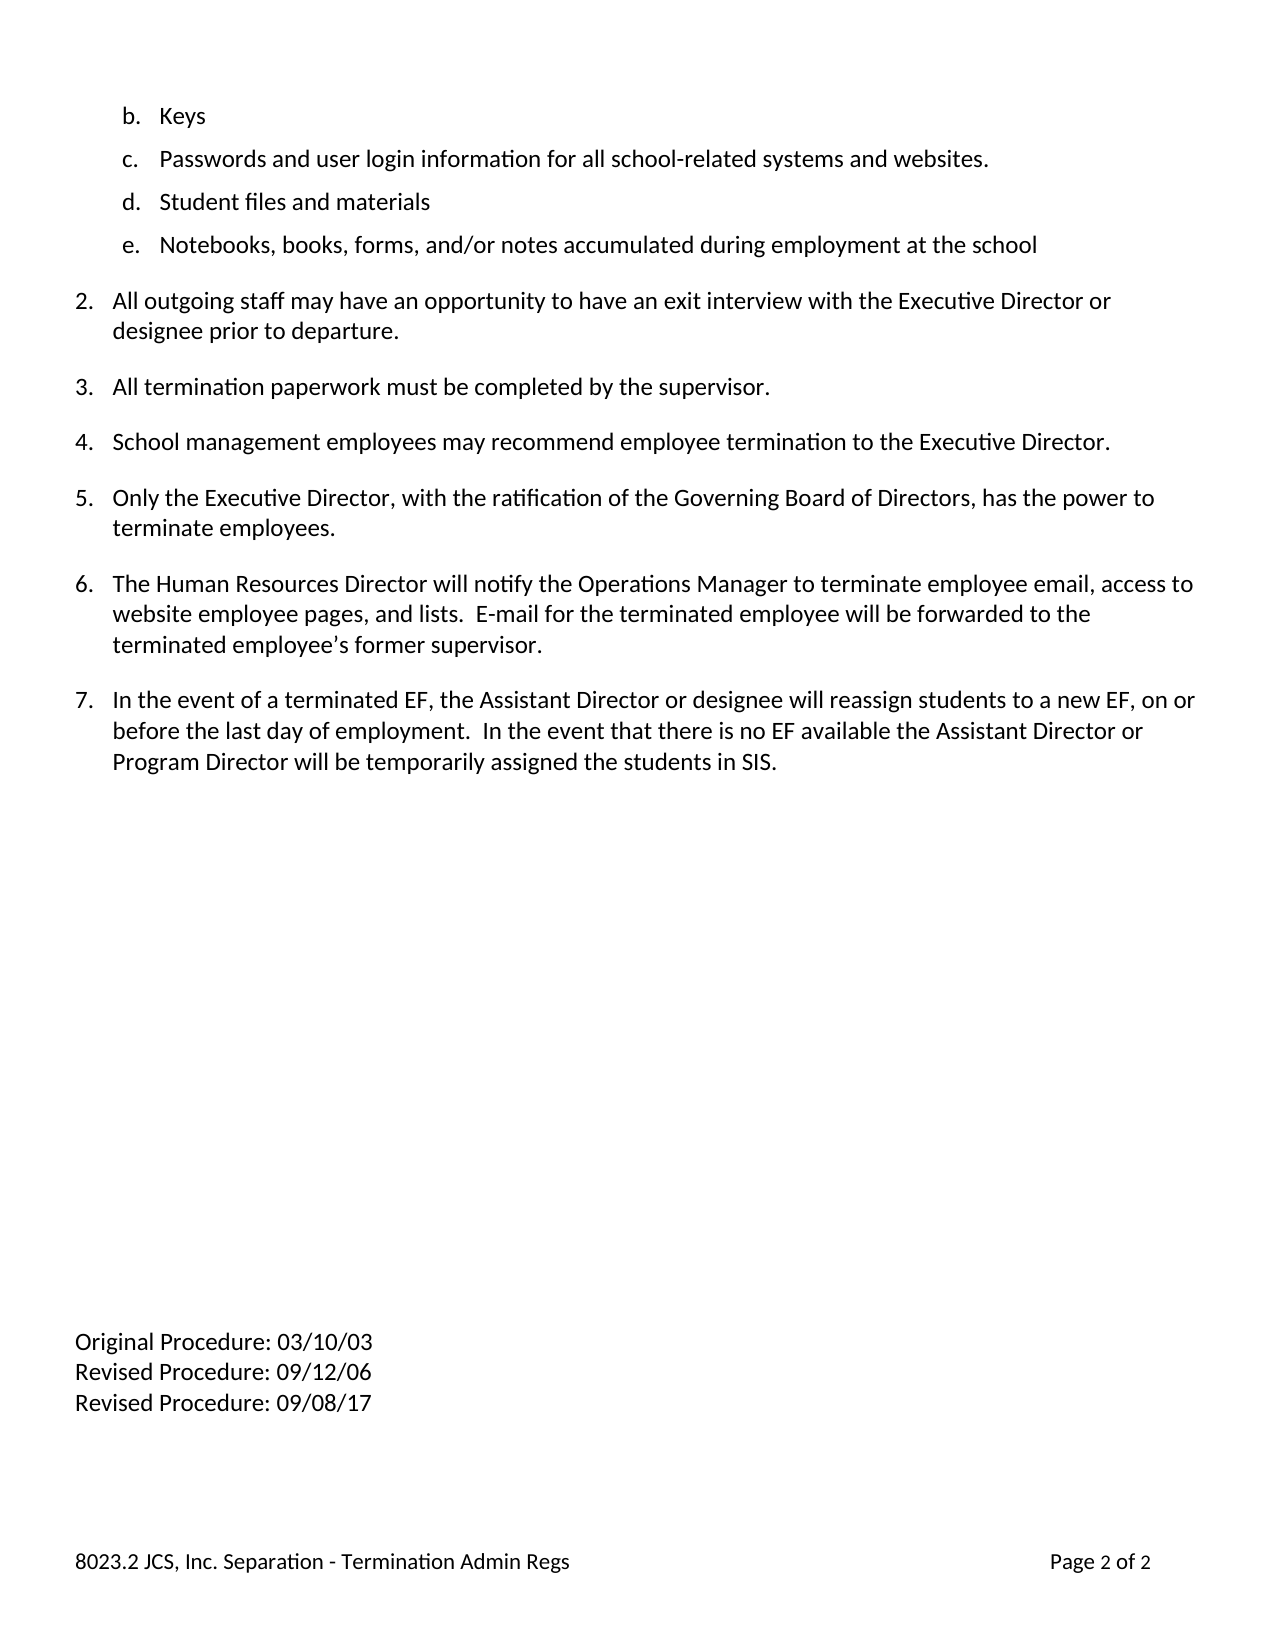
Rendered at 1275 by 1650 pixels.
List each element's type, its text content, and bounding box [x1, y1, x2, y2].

list Only the Executive Director, with the ratification of the Governing Board of Directors, has the power to terminate employees. [75, 482, 1200, 543]
list Student files and materials [122, 186, 1200, 217]
list All outgoing staff may have an opportunity to have an exit interview with the Executive Director or designee prior to departure. [75, 285, 1200, 346]
list The Human Resources Director will notify the Operations Manager to terminate employee email, access to website employee pages, and lists. E-mail for the terminated employee will be forwarded to the terminated employee’s former supervisor. [75, 568, 1200, 660]
list Notebooks, books, forms, and/or notes accumulated during employment at the school [122, 229, 1200, 260]
list Keys [122, 100, 1200, 131]
list School management employees may recommend employee termination to the Executive Director. [75, 427, 1200, 457]
list Passwords and user login information for all school-related systems and websites. [122, 143, 1200, 174]
text Original Procedure: 03/10/03 [75, 1326, 1200, 1356]
list In the event of a terminated EF, the Assistant Director or designee will reassign students to a new EF, on or before the last day of employment. In the event that there is no EF available the Assistant Director or Program Director will be temporarily assigned the students in SIS. [75, 685, 1200, 776]
list All termination paperwork must be completed by the supervisor. [75, 371, 1200, 402]
text Revised Procedure: 09/12/06 Revised Procedure: 09/08/17 [75, 1356, 1200, 1417]
